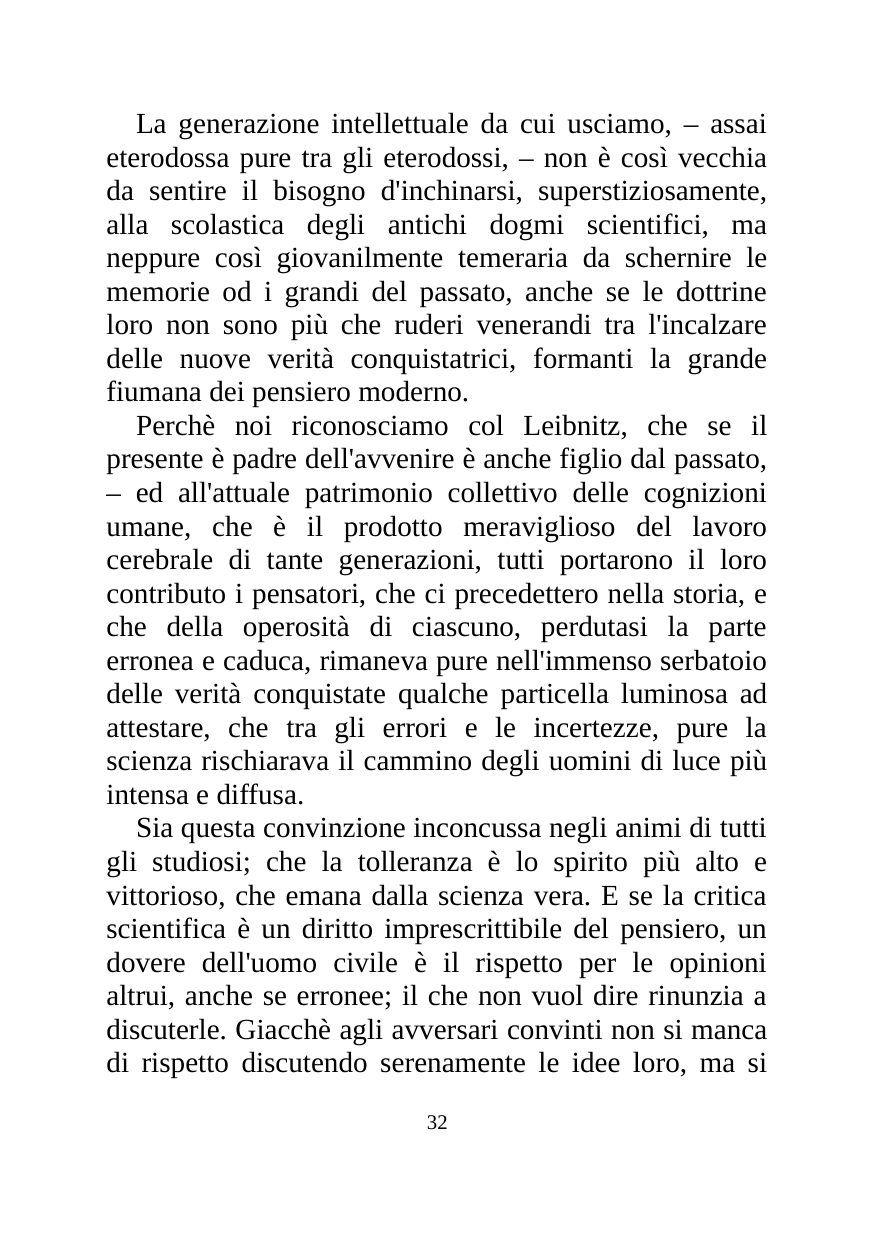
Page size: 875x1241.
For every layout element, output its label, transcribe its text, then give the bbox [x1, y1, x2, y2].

text La generazione intellettuale da cui usciamo, – assai eterodossa pure tra gli eterodossi, – non è così vecchia da sentire il bisogno d'inchinarsi, superstiziosamente, alla scolastica degli antichi dogmi scientifici, ma neppure così giovanilmente temeraria da schernire le memorie od i grandi del passato, anche se le dottrine loro non sono più che ruderi venerandi tra l'incalzare delle nuove verità conquistatrici, formanti la grande fiumana dei pensiero moderno. [106, 106, 768, 408]
text Sia questa convinzione inconcussa negli animi di tutti gli studiosi; che la tolleranza è lo spirito più alto e vittorioso, che emana dalla scienza vera. E se la critica scientifica è un diritto imprescrittibile del pensiero, un dovere dell'uomo civile è il rispetto per le opinioni altrui, anche se erronee; il che non vuol dire rinunzia a discuterle. Giacchè agli avversari convinti non si manca di rispetto discutendo serenamente le idee loro, ma si [106, 811, 768, 1079]
text Perchè noi riconosciamo col Leibnitz, che se il presente è padre dell'avvenire è anche figlio dal passato, – ed all'attuale patrimonio collettivo delle cognizioni umane, che è il prodotto meraviglioso del lavoro cerebrale di tante generazioni, tutti portarono il loro contributo i pensatori, che ci precedettero nella storia, e che della operosità di ciascuno, perdutasi la parte erronea e caduca, rimaneva pure nell'immenso serbatoio delle verità conquistate qualche particella luminosa ad attestare, che tra gli errori e le incertezze, pure la scienza rischiarava il cammino degli uomini di luce più intensa e diffusa. [106, 408, 768, 811]
